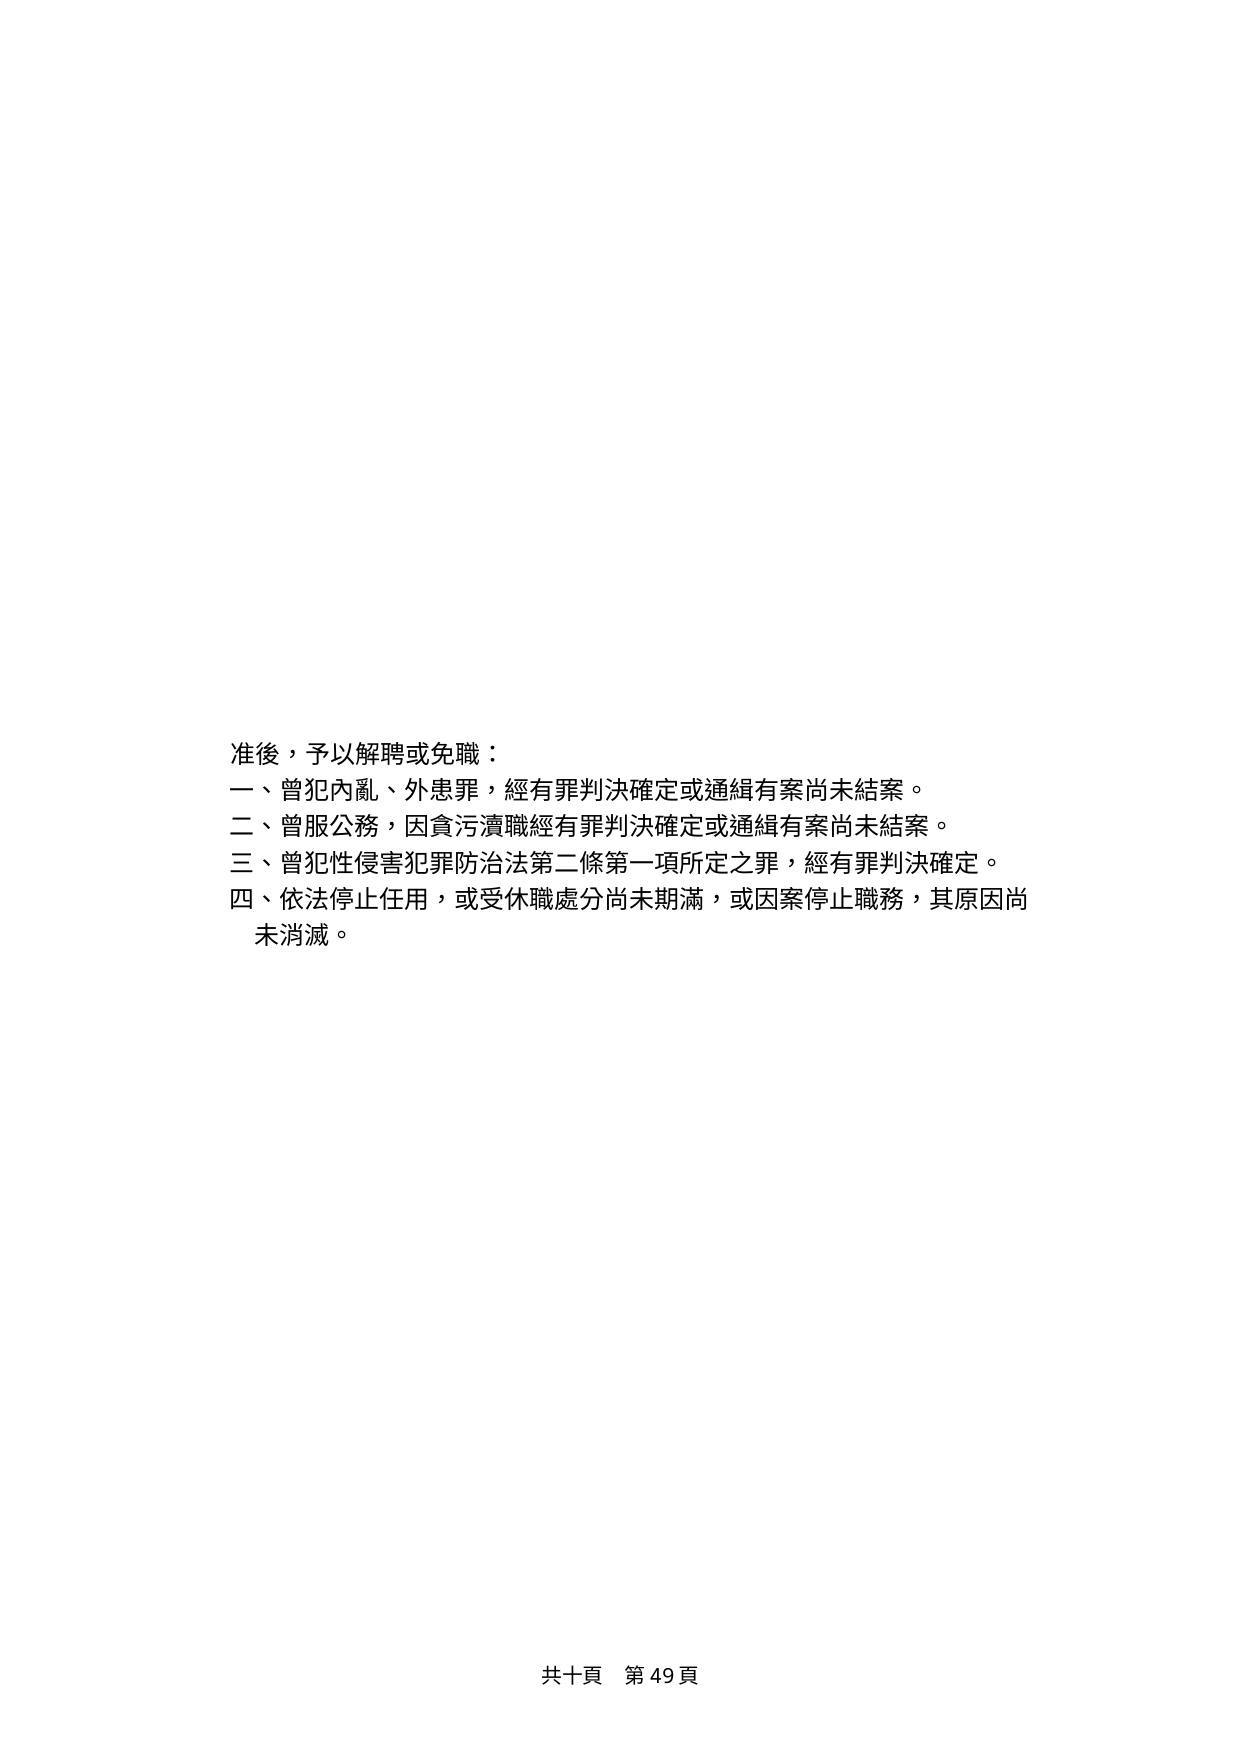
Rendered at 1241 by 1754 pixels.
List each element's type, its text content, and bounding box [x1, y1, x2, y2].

text 准後，予以解聘或免職： [118, 734, 1122, 771]
text 四、依法停止任用，或受休職處分尚未期滿，或因案停止職務，其原因尚 [118, 879, 1122, 916]
text 三、曾犯性侵害犯罪防治法第二條第一項所定之罪，經有罪判決確定。 [118, 843, 1122, 879]
text 未消滅。 [118, 916, 1122, 952]
text 一、曾犯內亂、外患罪，經有罪判決確定或通緝有案尚未結案。 [118, 771, 1122, 807]
text 二、曾服公務，因貪污瀆職經有罪判決確定或通緝有案尚未結案。 [118, 807, 1122, 843]
